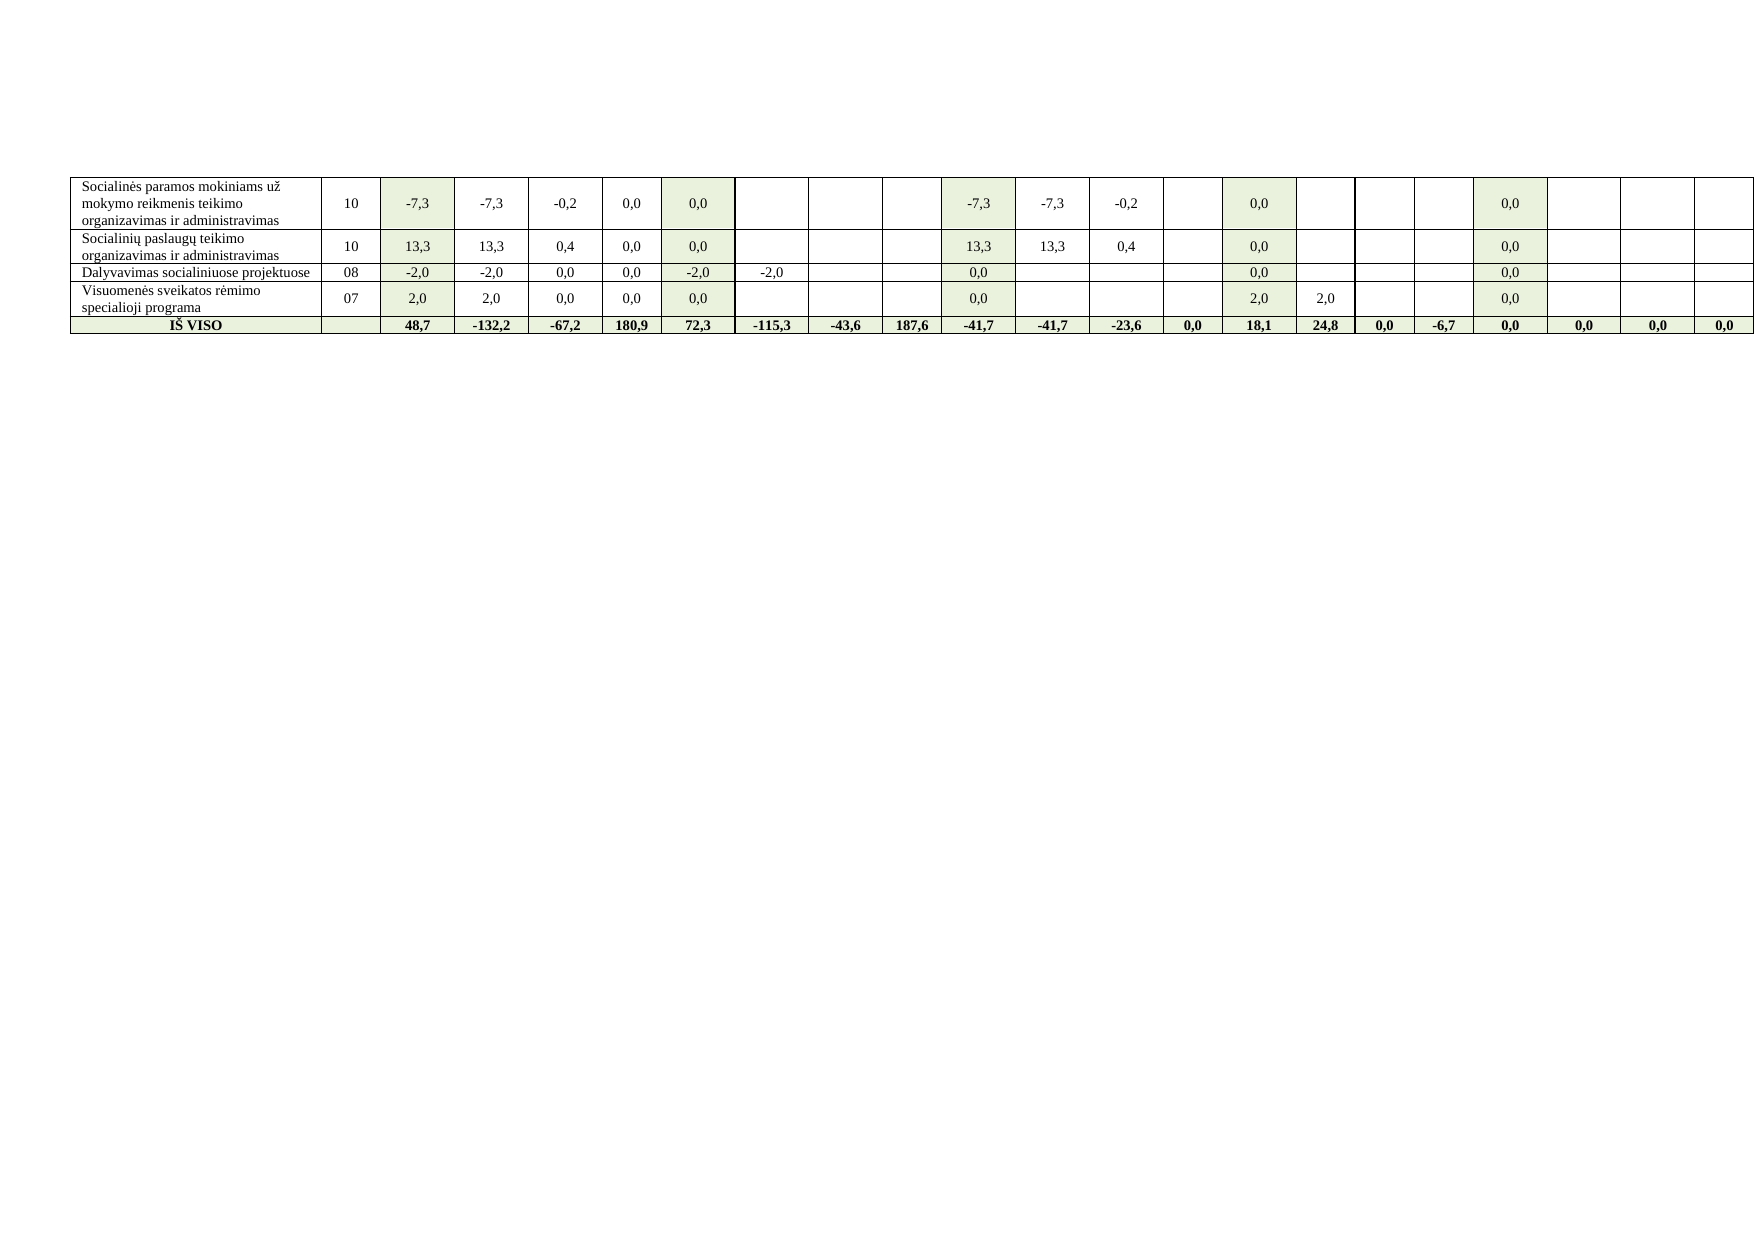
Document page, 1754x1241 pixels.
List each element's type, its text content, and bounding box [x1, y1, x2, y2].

table_cell 0,0 [529, 282, 602, 316]
table_cell -7,3 [942, 178, 1015, 228]
table_cell [1415, 178, 1473, 228]
table_cell 0,0 [942, 282, 1015, 316]
table_cell -7,3 [1016, 178, 1089, 228]
table_cell 2,0 [1297, 282, 1354, 316]
table_cell 0,0 [1223, 230, 1296, 263]
table_cell 0,0 [1474, 317, 1547, 333]
table_cell [883, 264, 941, 281]
table_cell -132,2 [455, 317, 528, 333]
table_cell [809, 230, 882, 263]
table_cell [1415, 230, 1473, 263]
table_cell [1548, 178, 1620, 228]
table_cell Dalyvavimas socialiniuose projektuose [71, 264, 321, 281]
table_cell [1164, 230, 1222, 263]
table_cell [1621, 178, 1694, 228]
table_cell 13,3 [1016, 230, 1089, 263]
table_cell 0,0 [662, 282, 734, 316]
table_cell [1016, 282, 1089, 316]
table_cell [1695, 264, 1753, 281]
table_cell -41,7 [942, 317, 1015, 333]
table_cell Visuomenės sveikatos rėmimo specialioji programa [71, 282, 321, 316]
table_cell -7,3 [381, 178, 454, 228]
table_cell -115,3 [736, 317, 808, 333]
table_cell 24,8 [1297, 317, 1354, 333]
table_cell [1695, 282, 1753, 316]
table_cell Socialinių paslaugų teikimo organizavimas ir administravimas [71, 230, 321, 263]
table_cell [809, 264, 882, 281]
table_cell 08 [322, 264, 380, 281]
table_cell 0,0 [1695, 317, 1753, 333]
table_cell 10 [322, 178, 380, 228]
table_cell [1297, 264, 1354, 281]
table_cell 0,0 [1548, 317, 1620, 333]
table_cell 2,0 [381, 282, 454, 316]
table_cell [1297, 230, 1354, 263]
table_cell -2,0 [736, 264, 808, 281]
table_cell 48,7 [381, 317, 454, 333]
table_cell 0,0 [662, 230, 734, 263]
table_cell -23,6 [1090, 317, 1163, 333]
table_cell 72,3 [662, 317, 734, 333]
table_cell -41,7 [1016, 317, 1089, 333]
table_cell [883, 178, 941, 228]
table_cell -67,2 [529, 317, 602, 333]
table_cell [1164, 178, 1222, 228]
table_cell 0,0 [1474, 178, 1547, 228]
table_cell -6,7 [1415, 317, 1473, 333]
table_cell 0,0 [1474, 282, 1547, 316]
table_cell [809, 178, 882, 228]
table_cell 0,0 [603, 178, 661, 228]
table_cell [1164, 282, 1222, 316]
table_cell 0,0 [1621, 317, 1694, 333]
table_cell [1090, 282, 1163, 316]
table_cell 0,0 [662, 178, 734, 228]
table_cell 0,0 [1223, 264, 1296, 281]
table_cell 0,0 [1223, 178, 1296, 228]
table_cell 0,4 [529, 230, 602, 263]
table_cell [1548, 230, 1620, 263]
table_cell [1090, 264, 1163, 281]
table_cell 2,0 [455, 282, 528, 316]
table_cell -2,0 [662, 264, 734, 281]
table_cell [1621, 264, 1694, 281]
table_cell 0,0 [603, 264, 661, 281]
table_cell 187,6 [883, 317, 941, 333]
table_cell 0,0 [1164, 317, 1222, 333]
table_cell -2,0 [381, 264, 454, 281]
table_cell IŠ VISO [71, 317, 321, 333]
table_cell [736, 178, 808, 228]
table_cell -0,2 [1090, 178, 1163, 228]
table_cell 10 [322, 230, 380, 263]
table_cell [809, 282, 882, 316]
table_cell [1356, 178, 1414, 228]
table_cell [1695, 230, 1753, 263]
table_cell 0,0 [603, 282, 661, 316]
table_cell [736, 282, 808, 316]
table_cell 180,9 [603, 317, 661, 333]
table_cell [1164, 264, 1222, 281]
table_cell -0,2 [529, 178, 602, 228]
table_cell -7,3 [455, 178, 528, 228]
table_cell [1415, 264, 1473, 281]
table_cell 2,0 [1223, 282, 1296, 316]
table_cell 0,0 [603, 230, 661, 263]
table_cell 13,3 [942, 230, 1015, 263]
table_cell [1695, 178, 1753, 228]
table_cell [1356, 230, 1414, 263]
table_cell Socialinės paramos mokiniams už mokymo reikmenis teikimo organizavimas ir administravimas [71, 178, 321, 228]
table_cell [1621, 230, 1694, 263]
table_cell 0,0 [1474, 230, 1547, 263]
table_cell 0,0 [1356, 317, 1414, 333]
table_cell [883, 230, 941, 263]
table_cell 0,4 [1090, 230, 1163, 263]
table_cell [1621, 282, 1694, 316]
table_cell 07 [322, 282, 380, 316]
table_cell [1297, 178, 1354, 228]
table_cell -43,6 [809, 317, 882, 333]
table_cell [1356, 264, 1414, 281]
table_cell [1548, 264, 1620, 281]
table_cell [1415, 282, 1473, 316]
table_cell 0,0 [1474, 264, 1547, 281]
table_cell [1548, 282, 1620, 316]
table_cell [1356, 282, 1414, 316]
table_cell 13,3 [381, 230, 454, 263]
table_cell 13,3 [455, 230, 528, 263]
table_cell 18,1 [1223, 317, 1296, 333]
table_cell -2,0 [455, 264, 528, 281]
table_cell [736, 230, 808, 263]
table_cell [322, 317, 380, 333]
table_cell 0,0 [942, 264, 1015, 281]
table_cell 0,0 [529, 264, 602, 281]
table_cell [1016, 264, 1089, 281]
table_cell [883, 282, 941, 316]
